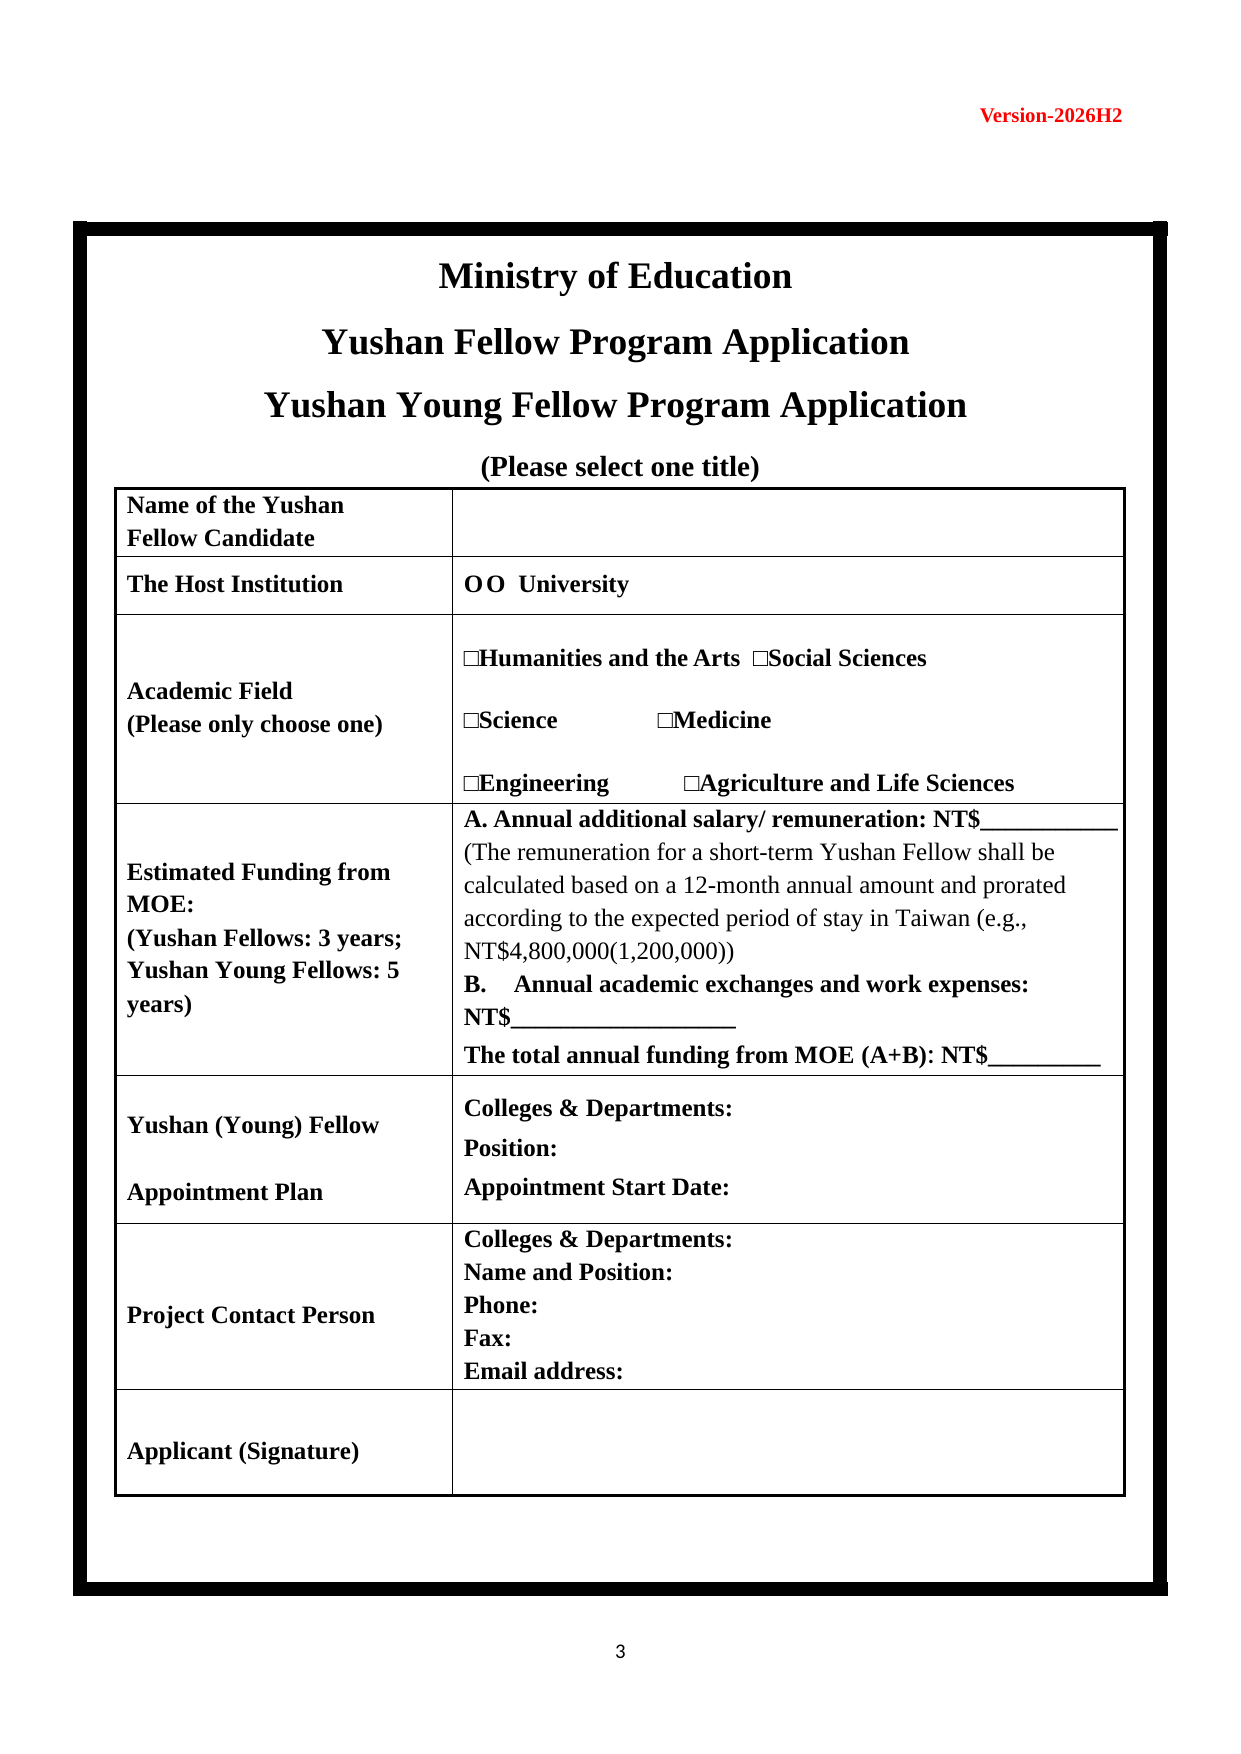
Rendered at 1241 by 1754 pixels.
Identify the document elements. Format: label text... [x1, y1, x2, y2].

table_cell Project Contact Person [117, 1224, 452, 1389]
table_cell Estimated Funding from MOE: (Yushan Fellows: 3 years; Yushan Young Fellows: 5 years) [117, 804, 452, 1075]
table_cell Academic Field (Please only choose one) [117, 615, 452, 803]
table_cell [453, 1390, 1123, 1494]
table_cell Yushan (Young) Fellow Appointment Plan [117, 1076, 452, 1223]
table_cell □Humanities and the Arts □Social Sciences □Science □Medicine □Engineering □Agriculture and Life Sciences [453, 615, 1123, 803]
table_header Ministry of Education Yushan Fellow Program Application Yushan Young Fellow Program Application (Please select one title) [87, 236, 1153, 1582]
table_cell OO University [453, 557, 1123, 614]
table_cell Annual additional salary/ remuneration: NT$___________ (The remuneration for a short-term Yushan Fellow shall be calculated based on a 12-month annual amount and prorated according to the expected period of stay in Taiwan (e.g., NT$4,800,000(1,200,000)) Annual academic exchanges and work expenses: NT$__________________ The total annual funding from MOE (A+B): NT$_________ [453, 804, 1123, 1075]
table_cell Colleges & Departments: Name and Position: Phone: Fax: Email address: [453, 1224, 1123, 1389]
table_cell The Host Institution [117, 557, 452, 614]
table_header Name of the Yushan Fellow Candidate [117, 490, 452, 556]
table_header [453, 490, 1123, 556]
table_cell Colleges & Departments: Position: Appointment Start Date: [453, 1076, 1123, 1223]
table_cell Applicant (Signature) [117, 1390, 452, 1494]
